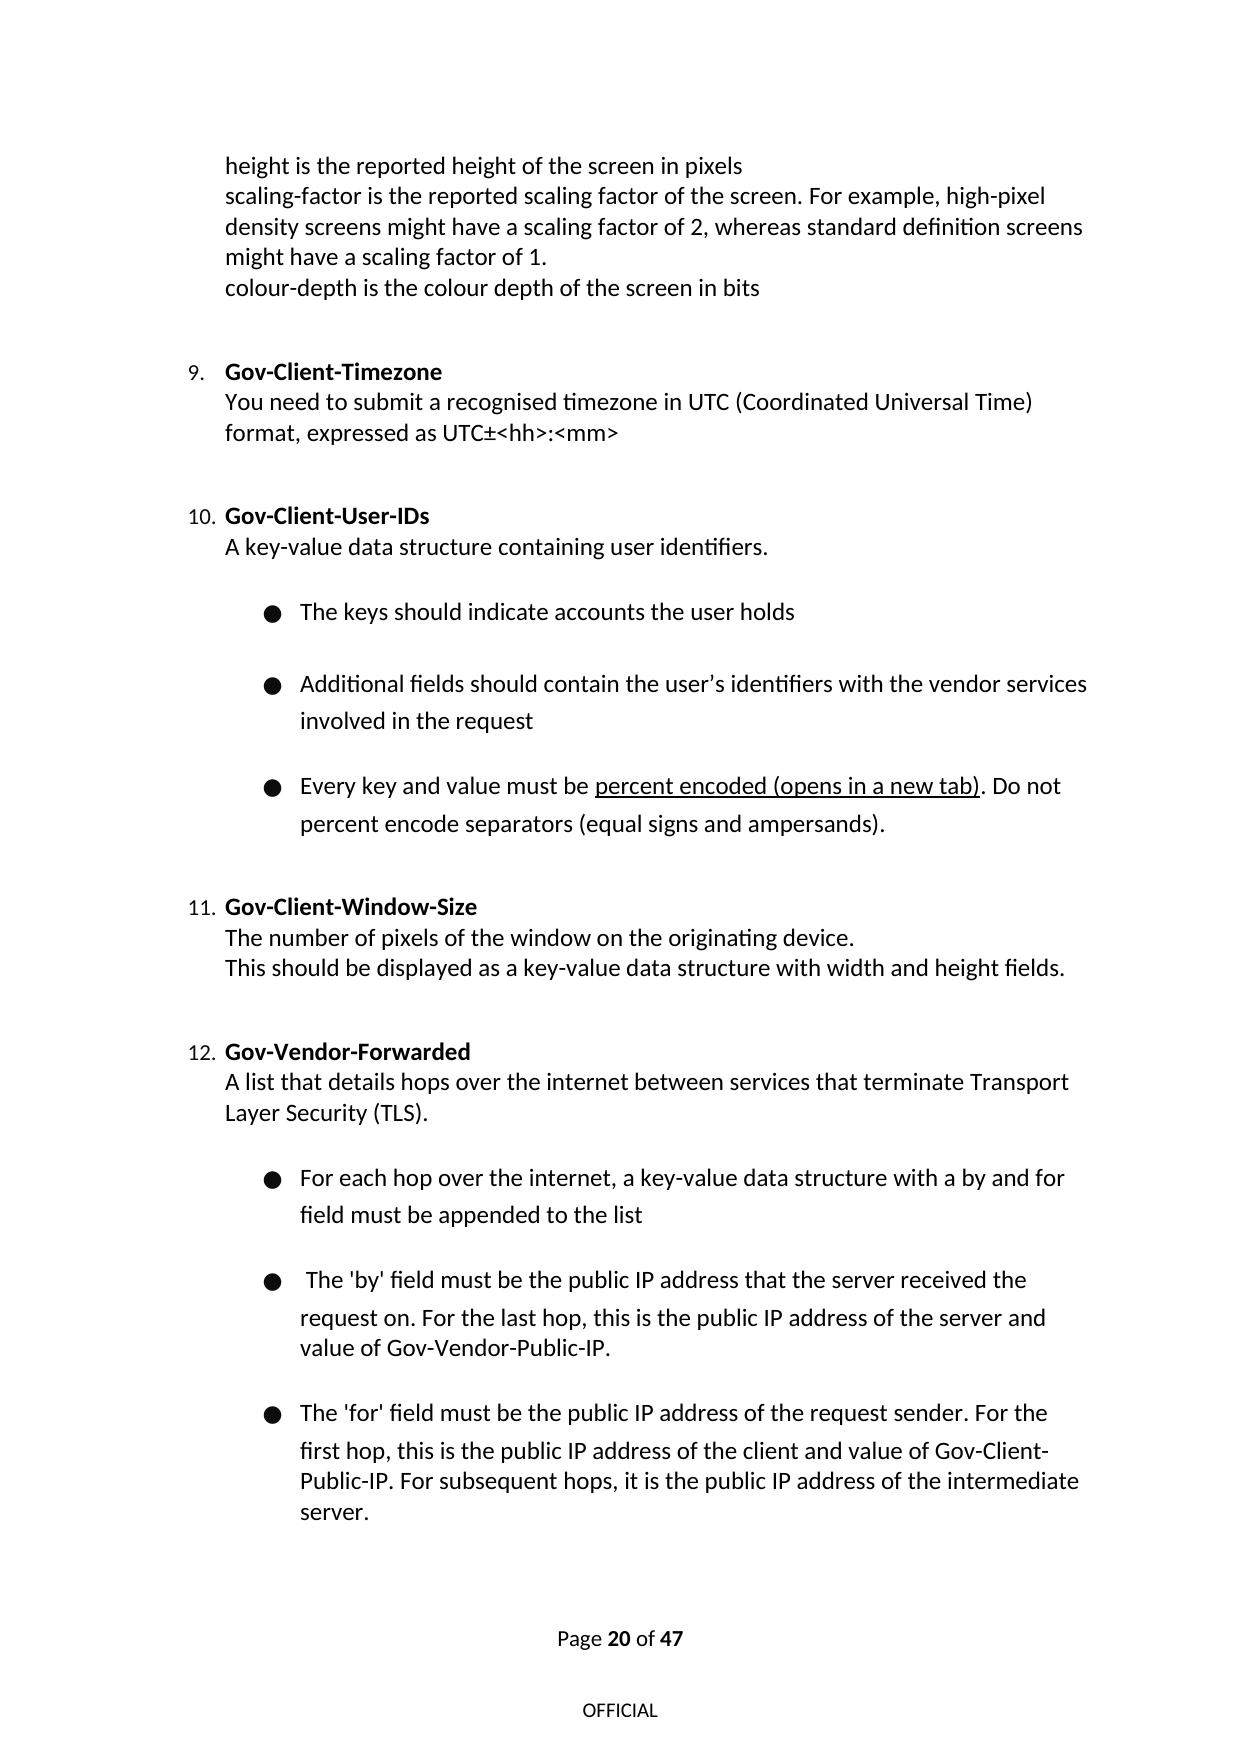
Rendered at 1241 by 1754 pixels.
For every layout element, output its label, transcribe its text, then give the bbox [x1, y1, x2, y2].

list Gov-Client-User-IDs A key-value data structure containing user identifiers. [187, 500, 1090, 561]
list The 'by' field must be the public IP address that the server received the request on. For the last hop, this is the public IP address of the server and value of Gov-Vendor-Public-IP. [262, 1255, 1090, 1363]
list Gov-Vendor-Forwarded A list that details hops over the internet between services that terminate Transport Layer Security (TLS). [187, 1036, 1090, 1127]
list Gov-Client-Timezone You need to submit a recognised timezone in UTC (Coordinated Universal Time) format, expressed as UTC±<hh>:<mm> [187, 356, 1090, 475]
list height is the reported height of the screen in pixels scaling-factor is the reported scaling factor of the screen. For example, high-pixel density screens might have a scaling factor of 2, whereas standard definition screens might have a scaling factor of 1. colour-depth is the colour depth of the screen in bits [187, 150, 1090, 331]
list Gov-Client-Window-Size The number of pixels of the window on the originating device. This should be displayed as a key-value data structure with width and height fields. [187, 891, 1090, 1011]
list Additional fields should contain the user’s identifiers with the vendor services involved in the request [262, 658, 1090, 736]
list The keys should indicate accounts the user holds [262, 586, 1090, 633]
list Every key and value must be percent encoded (opens in a new tab). Do not percent encode separators (equal signs and ampersands). [262, 761, 1090, 866]
list For each hop over the internet, a key-value data structure with a by and for field must be appended to the list [262, 1152, 1090, 1230]
list The 'for' field must be the public IP address of the request sender. For the first hop, this is the public IP address of the client and value of Gov-Client-Public-IP. For subsequent hops, it is the public IP address of the intermediate server. [262, 1388, 1090, 1526]
